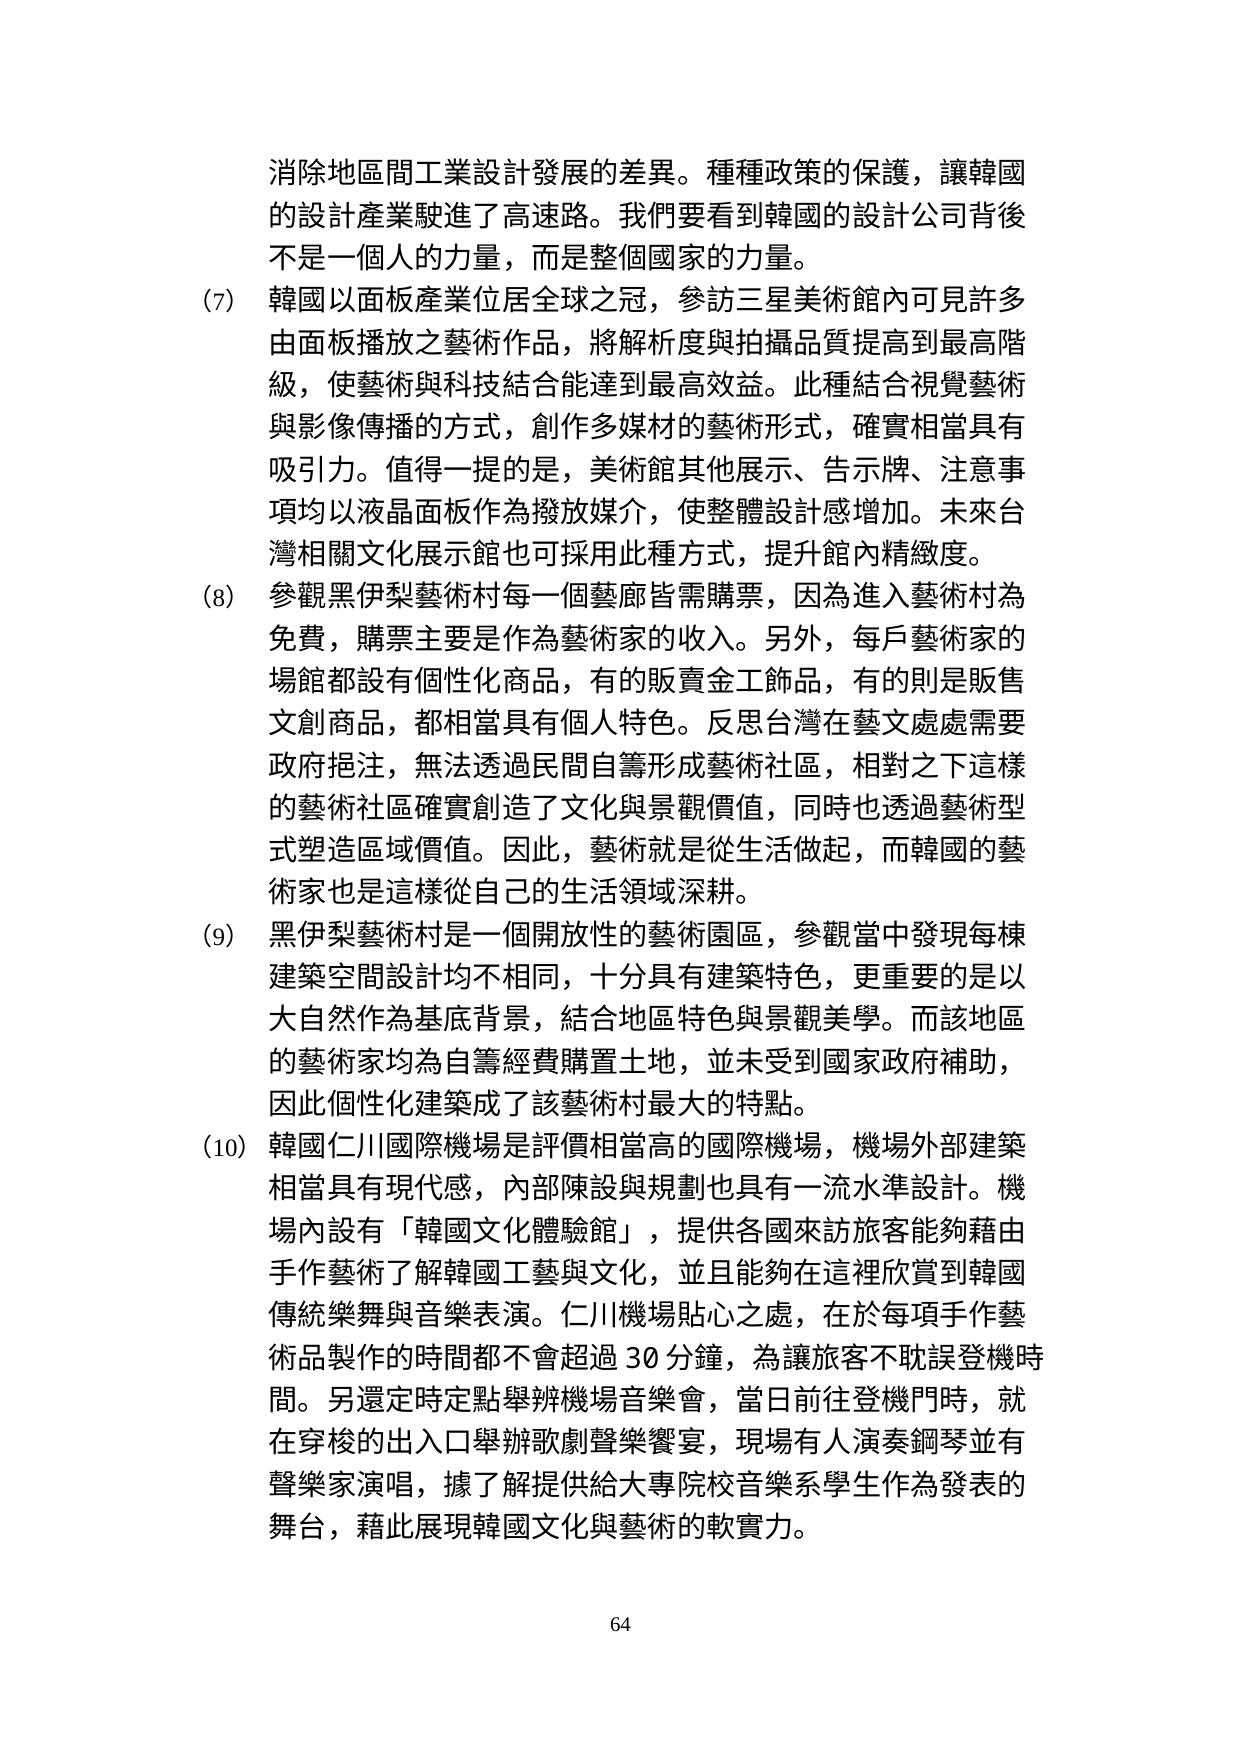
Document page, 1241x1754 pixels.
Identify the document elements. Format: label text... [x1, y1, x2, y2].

list 參觀黑伊梨藝術村每一個藝廊皆需購票，因為進入藝術村為免費，購票主要是作為藝術家的收入。另外，每戶藝術家的場館都設有個性化商品，有的販賣金工飾品，有的則是販售文創商品，都相當具有個人特色。反思台灣在藝文處處需要政府挹注，無法透過民間自籌形成藝術社區，相對之下這樣的藝術社區確實創造了文化與景觀價值，同時也透過藝術型式塑造區域價值。因此，藝術就是從生活做起，而韓國的藝術家也是這樣從自己的生活領域深耕。 [187, 573, 1053, 911]
list 韓國的設計猶如韓劇一樣深入人心，這與政府的政策支持密不可分。政府根據企業的市場需求為企業定向培養設計人才；在設計企業的併購中給予支持，促使其向集團化方向發展；在設計研發方面，則給予資金上的支持；建立地區設計中心，消除地區間工業設計發展的差異。種種政策的保護，讓韓國的設計產業駛進了高速路。我們要看到韓國的設計公司背後不是一個人的力量，而是整個國家的力量。 [187, 150, 1053, 277]
list 韓國仁川國際機場是評價相當高的國際機場，機場外部建築相當具有現代感，內部陳設與規劃也具有一流水準設計。機場內設有「韓國文化體驗館」，提供各國來訪旅客能夠藉由手作藝術了解韓國工藝與文化，並且能夠在這裡欣賞到韓國傳統樂舞與音樂表演。仁川機場貼心之處，在於每項手作藝術品製作的時間都不會超過30分鐘，為讓旅客不耽誤登機時間。另還定時定點舉辨機場音樂會，當日前往登機門時，就在穿梭的出入口舉辦歌劇聲樂饗宴，現場有人演奏鋼琴並有聲樂家演唱，據了解提供給大專院校音樂系學生作為發表的舞台，藉此展現韓國文化與藝術的軟實力。 [187, 1123, 1053, 1546]
list 韓國以面板產業位居全球之冠，參訪三星美術館內可見許多由面板播放之藝術作品，將解析度與拍攝品質提高到最高階級，使藝術與科技結合能達到最高效益。此種結合視覺藝術與影像傳播的方式，創作多媒材的藝術形式，確實相當具有吸引力。值得一提的是，美術館其他展示、告示牌、注意事項均以液晶面板作為撥放媒介，使整體設計感增加。未來台灣相關文化展示館也可採用此種方式，提升館內精緻度。 [187, 277, 1053, 573]
list 黑伊梨藝術村是一個開放性的藝術園區，參觀當中發現每棟建築空間設計均不相同，十分具有建築特色，更重要的是以大自然作為基底背景，結合地區特色與景觀美學。而該地區的藝術家均為自籌經費購置土地，並未受到國家政府補助，因此個性化建築成了該藝術村最大的特點。 [187, 911, 1053, 1123]
